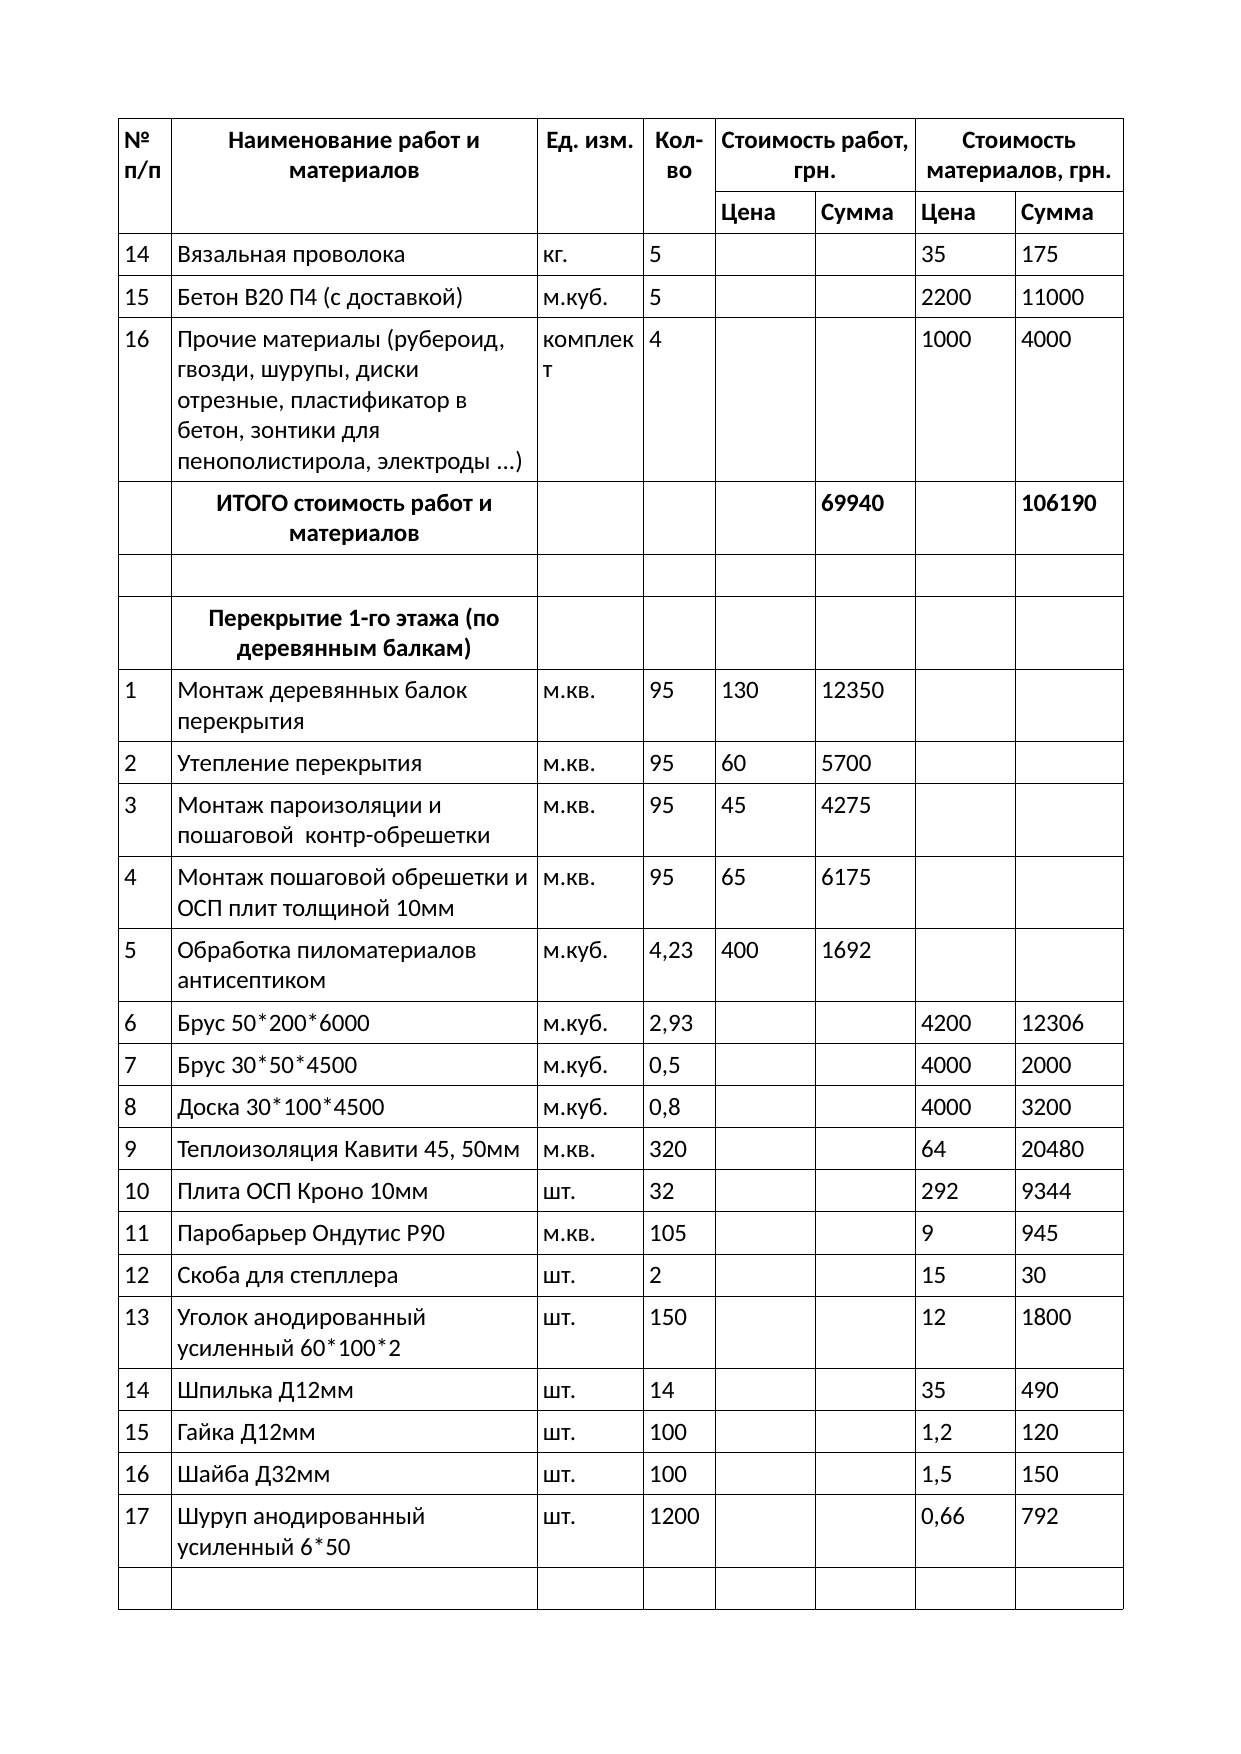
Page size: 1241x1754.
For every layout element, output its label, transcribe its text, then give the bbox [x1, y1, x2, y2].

table_header Стоимость материалов, грн. [916, 119, 1123, 191]
table_cell 7 [119, 1044, 171, 1085]
table_cell 4275 [816, 784, 915, 856]
table_cell 1200 [644, 1495, 715, 1567]
table_cell шт. [538, 1297, 643, 1368]
table_cell [916, 670, 1015, 741]
table_cell [716, 1411, 815, 1452]
table_cell 35 [916, 1369, 1015, 1410]
table_cell [644, 1568, 715, 1609]
table_cell 945 [1016, 1212, 1123, 1253]
table_cell Плита ОСП Кроно 10мм [172, 1170, 537, 1211]
table_cell Вязальная проволока [172, 234, 537, 275]
table_cell Теплоизоляция Кавити 45, 50мм [172, 1128, 537, 1169]
table_cell 11000 [1016, 276, 1123, 317]
table_cell 5 [119, 929, 171, 1001]
table_cell 292 [916, 1170, 1015, 1211]
table_cell [716, 1212, 815, 1253]
table_cell [716, 1297, 815, 1368]
table_cell 12 [916, 1297, 1015, 1368]
table_cell 2000 [1016, 1044, 1123, 1085]
table_cell 60 [716, 742, 815, 783]
table_cell 3 [119, 784, 171, 856]
table_cell м.кв. [538, 742, 643, 783]
table_cell [538, 482, 643, 554]
table_cell 4 [644, 318, 715, 481]
table_cell [1016, 670, 1123, 741]
table_cell 2 [644, 1255, 715, 1296]
table_cell 13 [119, 1297, 171, 1368]
table_cell 0,66 [916, 1495, 1015, 1567]
table_cell [119, 482, 171, 554]
table_cell 95 [644, 857, 715, 928]
table_cell [172, 1568, 537, 1609]
table_cell 320 [644, 1128, 715, 1169]
table_cell Сумма [1016, 192, 1123, 233]
table_cell [816, 1128, 915, 1169]
table_cell 35 [916, 234, 1015, 275]
table_cell [644, 597, 715, 668]
table_cell м.куб. [538, 1086, 643, 1127]
table_header Стоимость работ, грн. [716, 119, 915, 191]
table_cell [644, 555, 715, 596]
table_cell 14 [119, 234, 171, 275]
table_cell Доска 30*100*4500 [172, 1086, 537, 1127]
table_cell 130 [716, 670, 815, 741]
table_cell 1,2 [916, 1411, 1015, 1452]
table_cell [816, 1369, 915, 1410]
table_cell 65 [716, 857, 815, 928]
table_cell м.кв. [538, 857, 643, 928]
table_cell [716, 1255, 815, 1296]
table_cell ИТОГО стоимость работ и материалов [172, 482, 537, 554]
table_cell м.кв. [538, 784, 643, 856]
table_cell 120 [1016, 1411, 1123, 1452]
table_cell Цена [916, 192, 1015, 233]
table_cell 490 [1016, 1369, 1123, 1410]
table_cell [538, 1568, 643, 1609]
table_cell 12 [119, 1255, 171, 1296]
table_cell [816, 1255, 915, 1296]
table_cell 32 [644, 1170, 715, 1211]
table_cell [1016, 597, 1123, 668]
table_cell [816, 555, 915, 596]
table_cell [716, 597, 815, 668]
table_cell 30 [1016, 1255, 1123, 1296]
table_cell Монтаж деревянных балок перекрытия [172, 670, 537, 741]
table_cell [716, 1170, 815, 1211]
table_cell м.кв. [538, 1212, 643, 1253]
table_cell [172, 191, 537, 233]
table_cell [716, 1128, 815, 1169]
table_cell 100 [644, 1453, 715, 1494]
table_cell 1800 [1016, 1297, 1123, 1368]
table_cell Монтаж пошаговой обрешетки и ОСП плит толщиной 10мм [172, 857, 537, 928]
table_cell [172, 555, 537, 596]
table_cell шт. [538, 1495, 643, 1567]
table_cell 1 [119, 670, 171, 741]
table_cell [716, 1369, 815, 1410]
table_cell м.куб. [538, 1002, 643, 1043]
table_cell [916, 482, 1015, 554]
table_cell [816, 234, 915, 275]
table_cell 9 [916, 1212, 1015, 1253]
table_cell шт. [538, 1170, 643, 1211]
table_cell м.куб. [538, 1044, 643, 1085]
table_cell комплект [538, 318, 643, 481]
table_header Кол-во [644, 119, 715, 191]
table_cell Гайка Д12мм [172, 1411, 537, 1452]
table_cell [538, 597, 643, 668]
table_cell [119, 555, 171, 596]
table_cell 106190 [1016, 482, 1123, 554]
table_cell м.кв. [538, 1128, 643, 1169]
table_cell Шуруп анодированный усиленный 6*50 [172, 1495, 537, 1567]
table_cell м.куб. [538, 276, 643, 317]
table_cell 4200 [916, 1002, 1015, 1043]
table_cell [816, 1297, 915, 1368]
table_cell [916, 1568, 1015, 1609]
table_cell 20480 [1016, 1128, 1123, 1169]
table_cell 2 [119, 742, 171, 783]
table_cell 6 [119, 1002, 171, 1043]
table_cell 9344 [1016, 1170, 1123, 1211]
table_cell 5 [644, 234, 715, 275]
table_cell Брус 50*200*6000 [172, 1002, 537, 1043]
table_cell 3200 [1016, 1086, 1123, 1127]
table_cell 1,5 [916, 1453, 1015, 1494]
table_cell 2200 [916, 276, 1015, 317]
table_cell Бетон В20 П4 (с доставкой) [172, 276, 537, 317]
table_cell [916, 742, 1015, 783]
table_cell [716, 1002, 815, 1043]
table_header Ед. изм. [538, 119, 643, 191]
table_cell Уголок анодированный усиленный 60*100*2 [172, 1297, 537, 1368]
table_cell Скоба для степллера [172, 1255, 537, 1296]
table_cell 1692 [816, 929, 915, 1001]
table_cell 64 [916, 1128, 1015, 1169]
table_cell [1016, 929, 1123, 1001]
table_cell 12306 [1016, 1002, 1123, 1043]
table_cell 14 [119, 1369, 171, 1410]
table_cell [119, 597, 171, 668]
table_cell 175 [1016, 234, 1123, 275]
table_cell [538, 555, 643, 596]
table_cell [1016, 1568, 1123, 1609]
table_cell 105 [644, 1212, 715, 1253]
table_cell 4000 [916, 1086, 1015, 1127]
table_cell 12350 [816, 670, 915, 741]
table_cell [816, 276, 915, 317]
table_cell Утепление перекрытия [172, 742, 537, 783]
table_cell 5700 [816, 742, 915, 783]
table_cell [1016, 742, 1123, 783]
table_cell Шпилька Д12мм [172, 1369, 537, 1410]
table_cell 150 [1016, 1453, 1123, 1494]
table_cell [716, 318, 815, 481]
table_cell [916, 929, 1015, 1001]
table_cell 95 [644, 784, 715, 856]
table_cell Шайба Д32мм [172, 1453, 537, 1494]
table_cell 0,8 [644, 1086, 715, 1127]
table_cell [816, 1212, 915, 1253]
table_cell Сумма [816, 192, 915, 233]
table_cell 4000 [1016, 318, 1123, 481]
table_cell Монтаж пароизоляции и пошаговой контр-обрешетки [172, 784, 537, 856]
table_cell шт. [538, 1369, 643, 1410]
table_cell 10 [119, 1170, 171, 1211]
table_cell 792 [1016, 1495, 1123, 1567]
table_cell [644, 482, 715, 554]
table_cell 150 [644, 1297, 715, 1368]
table_cell 14 [644, 1369, 715, 1410]
table_cell [644, 191, 715, 233]
table_cell 4,23 [644, 929, 715, 1001]
table_cell 15 [916, 1255, 1015, 1296]
table_cell [716, 1453, 815, 1494]
table_cell 4 [119, 857, 171, 928]
table_cell 95 [644, 742, 715, 783]
table_cell 0,5 [644, 1044, 715, 1085]
table_cell Прочие материалы (рубероид, гвозди, шурупы, диски отрезные, пластификатор в бетон, зонтики для пенополистирола, электроды ...) [172, 318, 537, 481]
table_cell [716, 234, 815, 275]
table_cell [716, 1086, 815, 1127]
table_cell [816, 1411, 915, 1452]
table_cell [1016, 555, 1123, 596]
table_cell [1016, 857, 1123, 928]
table_cell [816, 1002, 915, 1043]
table_cell [716, 1495, 815, 1567]
table_cell [916, 555, 1015, 596]
table_cell шт. [538, 1453, 643, 1494]
table_cell Паробарьер Ондутис Р90 [172, 1212, 537, 1253]
table_cell Цена [716, 192, 815, 233]
table_cell [816, 1044, 915, 1085]
table_cell 1000 [916, 318, 1015, 481]
table_cell [816, 1568, 915, 1609]
table_cell [916, 597, 1015, 668]
table_cell 15 [119, 1411, 171, 1452]
table_cell м.куб. [538, 929, 643, 1001]
table_cell 100 [644, 1411, 715, 1452]
table_cell [816, 1086, 915, 1127]
table_cell [816, 318, 915, 481]
table_cell [816, 597, 915, 668]
table_cell 6175 [816, 857, 915, 928]
table_cell 2,93 [644, 1002, 715, 1043]
table_cell [119, 191, 171, 233]
table_cell [716, 482, 815, 554]
table_header № п/п [119, 119, 171, 191]
table_cell 4000 [916, 1044, 1015, 1085]
table_cell 17 [119, 1495, 171, 1567]
table_cell 8 [119, 1086, 171, 1127]
table_cell шт. [538, 1255, 643, 1296]
table_cell [816, 1453, 915, 1494]
table_cell [119, 1568, 171, 1609]
table_cell Обработка пиломатериалов антисептиком [172, 929, 537, 1001]
table_cell [716, 276, 815, 317]
table_cell [1016, 784, 1123, 856]
table_cell Брус 30*50*4500 [172, 1044, 537, 1085]
table_cell 11 [119, 1212, 171, 1253]
table_cell 16 [119, 318, 171, 481]
table_cell 15 [119, 276, 171, 317]
table_cell шт. [538, 1411, 643, 1452]
table_cell [916, 857, 1015, 928]
table_cell [538, 191, 643, 233]
table_cell [716, 1568, 815, 1609]
table_cell кг. [538, 234, 643, 275]
table_cell [916, 784, 1015, 856]
table_cell [816, 1170, 915, 1211]
table_cell [716, 1044, 815, 1085]
table_cell 95 [644, 670, 715, 741]
table_cell [716, 555, 815, 596]
table_cell [816, 1495, 915, 1567]
table_header Наименование работ и материалов [172, 119, 537, 191]
table_cell 16 [119, 1453, 171, 1494]
table_cell Перекрытие 1-го этажа (по деревянным балкам) [172, 597, 537, 668]
table_cell 45 [716, 784, 815, 856]
table_cell м.кв. [538, 670, 643, 741]
table_cell 400 [716, 929, 815, 1001]
table_cell 9 [119, 1128, 171, 1169]
table_cell 5 [644, 276, 715, 317]
table_cell 69940 [816, 482, 915, 554]
